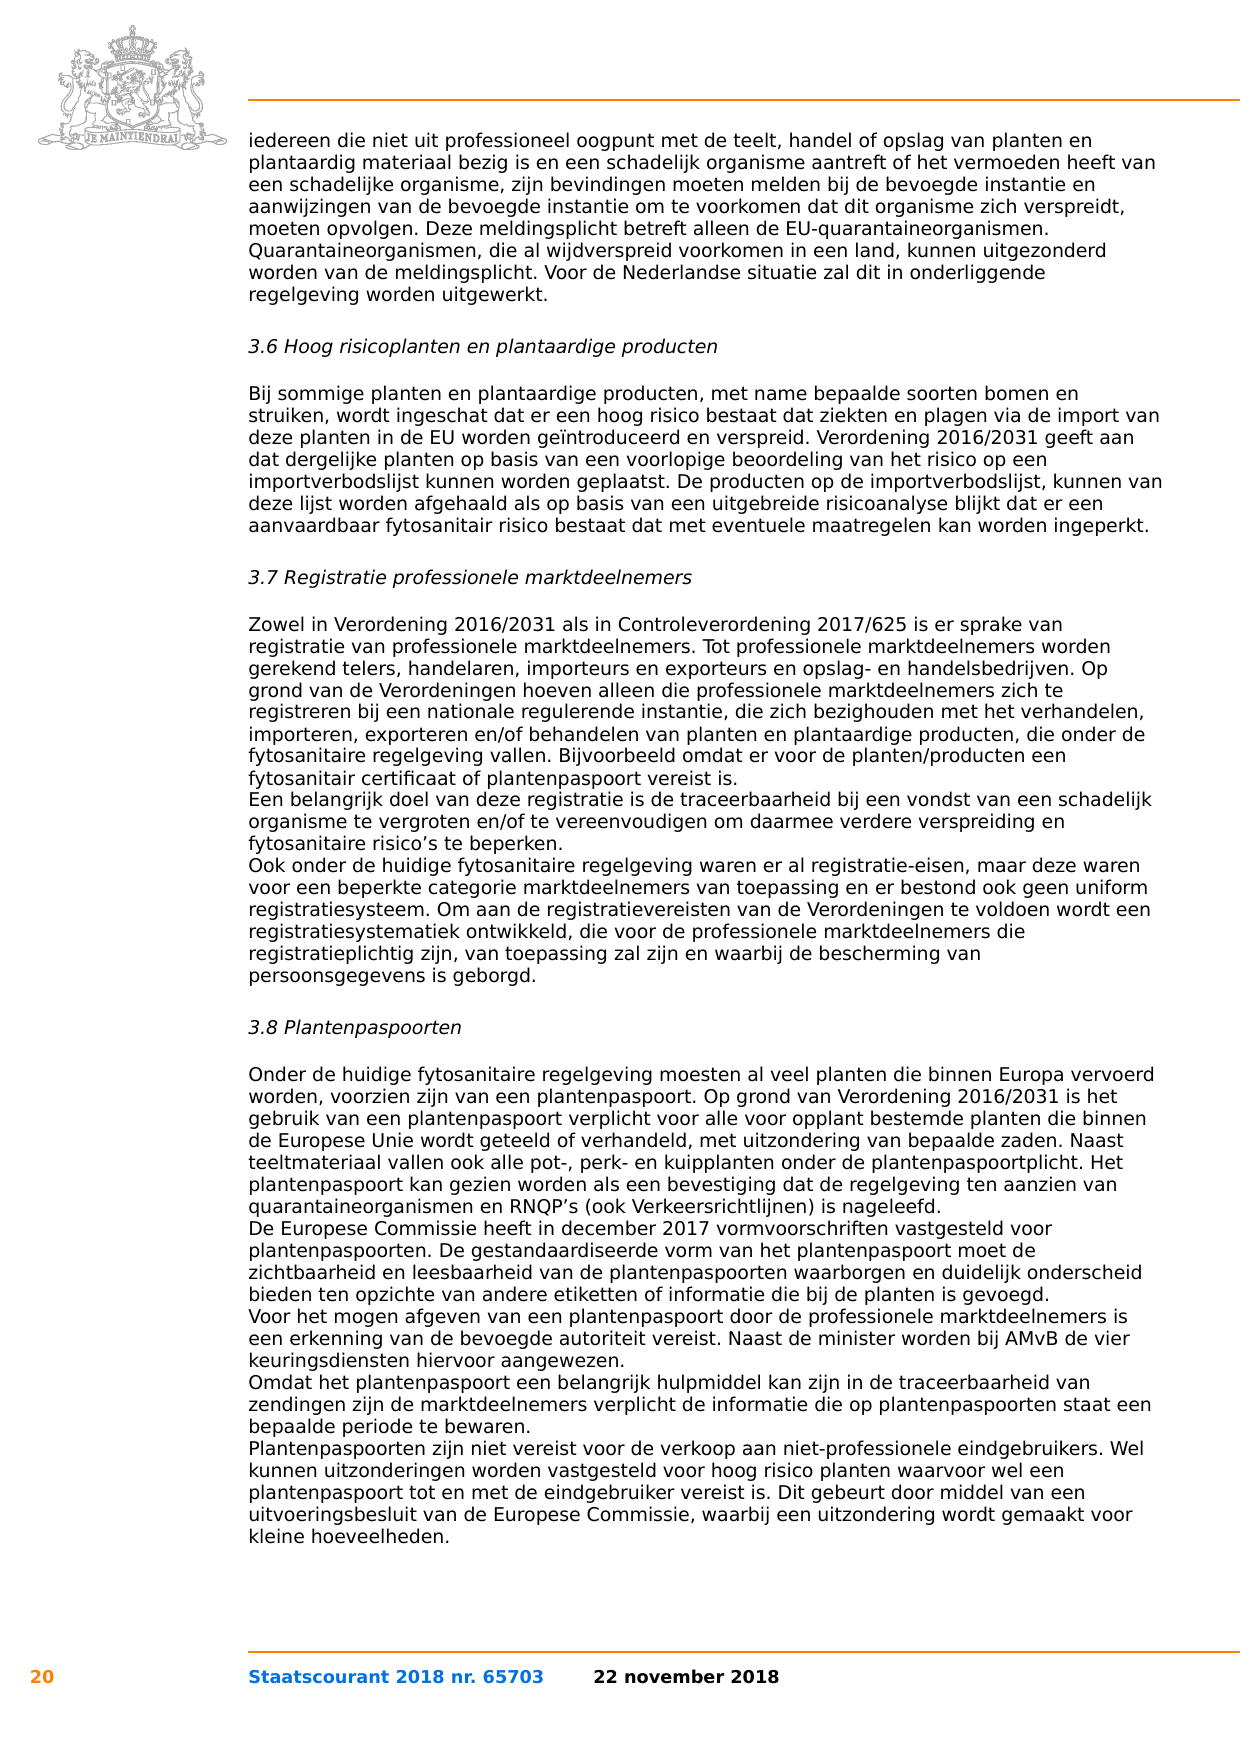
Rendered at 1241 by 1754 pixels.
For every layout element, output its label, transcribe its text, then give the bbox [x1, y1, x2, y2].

text Voor het mogen afgeven van een plantenpaspoort door de professionele marktdeelnemers is een erkenning van de bevoegde autoriteit vereist. Naast de minister worden bij AMvB de vier keuringsdiensten hiervoor aangewezen. [248, 1306, 1163, 1372]
text De Europese Commissie heeft in december 2017 vormvoorschriften vastgesteld voor plantenpaspoorten. De gestandaardiseerde vorm van het plantenpaspoort moet de zichtbaarheid en leesbaarheid van de plantenpaspoorten waarborgen en duidelijk onderscheid bieden ten opzichte van andere etiketten of informatie die bij de planten is gevoegd. [248, 1218, 1163, 1306]
subtitle 3.8 Plantenpaspoorten [248, 1017, 1163, 1039]
text Plantenpaspoorten zijn niet vereist voor de verkoop aan niet-professionele eindgebruikers. Wel kunnen uitzonderingen worden vastgesteld voor hoog risico planten waarvoor wel een plantenpaspoort tot en met de eindgebruiker vereist is. Dit gebeurt door middel van een uitvoeringsbesluit van de Europese Commissie, waarbij een uitzondering wordt gemaakt voor kleine hoeveelheden. [248, 1438, 1163, 1548]
text Omdat het plantenpaspoort een belangrijk hulpmiddel kan zijn in de traceerbaarheid van zendingen zijn de marktdeelnemers verplicht de informatie die op plantenpaspoorten staat een bepaalde periode te bewaren. [248, 1372, 1163, 1438]
text Zowel in Verordening 2016/2031 als in Controleverordening 2017/625 is er sprake van registratie van professionele marktdeelnemers. Tot professionele marktdeelnemers worden gerekend telers, handelaren, importeurs en exporteurs en opslag- en handelsbedrijven. Op grond van de Verordeningen hoeven alleen die professionele marktdeelnemers zich te registreren bij een nationale regulerende instantie, die zich bezighouden met het verhandelen, importeren, exporteren en/of behandelen van planten en plantaardige producten, die onder de fytosanitaire regelgeving vallen. Bijvoorbeeld omdat er voor de planten/producten een fytosanitair certificaat of plantenpaspoort vereist is. [248, 613, 1163, 789]
text Onder de huidige fytosanitaire regelgeving moesten al veel planten die binnen Europa vervoerd worden, voorzien zijn van een plantenpaspoort. Op grond van Verordening 2016/2031 is het gebruik van een plantenpaspoort verplicht voor alle voor opplant bestemde planten die binnen de Europese Unie wordt geteeld of verhandeld, met uitzondering van bepaalde zaden. Naast teeltmateriaal vallen ook alle pot-, perk- en kuipplanten onder de plantenpaspoortplicht. Het plantenpaspoort kan gezien worden als een bevestiging dat de regelgeving ten aanzien van quarantaineorganismen en RNQP’s (ook Verkeersrichtlijnen) is nageleefd. [248, 1064, 1163, 1218]
subtitle 3.7 Registratie professionele marktdeelnemers [248, 567, 1163, 588]
text Ook onder de huidige fytosanitaire regelgeving waren er al registratie-eisen, maar deze waren voor een beperkte categorie marktdeelnemers van toepassing en er bestond ook geen uniform registratiesysteem. Om aan de registratievereisten van de Verordeningen te voldoen wordt een registratiesystematiek ontwikkeld, die voor de professionele marktdeelnemers die registratieplichtig zijn, van toepassing zal zijn en waarbij de bescherming van persoonsgegevens is geborgd. [248, 855, 1163, 987]
subtitle 3.6 Hoog risicoplanten en plantaardige producten [248, 336, 1163, 358]
text iedereen die niet uit professioneel oogpunt met de teelt, handel of opslag van planten en plantaardig materiaal bezig is en een schadelijk organisme aantreft of het vermoeden heeft van een schadelijke organisme, zijn bevindingen moeten melden bij de bevoegde instantie en aanwijzingen van de bevoegde instantie om te voorkomen dat dit organisme zich verspreidt, moeten opvolgen. Deze meldingsplicht betreft alleen de EU-quarantaineorganismen. Quarantaineorganismen, die al wijdverspreid voorkomen in een land, kunnen uitgezonderd worden van de meldingsplicht. Voor de Nederlandse situatie zal dit in onderliggende regelgeving worden uitgewerkt. [248, 130, 1163, 306]
text Bij sommige planten en plantaardige producten, met name bepaalde soorten bomen en struiken, wordt ingeschat dat er een hoog risico bestaat dat ziekten en plagen via de import van deze planten in de EU worden geïntroduceerd en verspreid. Verordening 2016/2031 geeft aan dat dergelijke planten op basis van een voorlopige beoordeling van het risico op een importverbodslijst kunnen worden geplaatst. De producten op de importverbodslijst, kunnen van deze lijst worden afgehaald als op basis van een uitgebreide risicoanalyse blijkt dat er een aanvaardbaar fytosanitair risico bestaat dat met eventuele maatregelen kan worden ingeperkt. [248, 383, 1163, 537]
picture [38, 25, 227, 150]
text Een belangrijk doel van deze registratie is de traceerbaarheid bij een vondst van een schadelijk organisme te vergroten en/of te vereenvoudigen om daarmee verdere verspreiding en fytosanitaire risico’s te beperken. [248, 789, 1163, 855]
